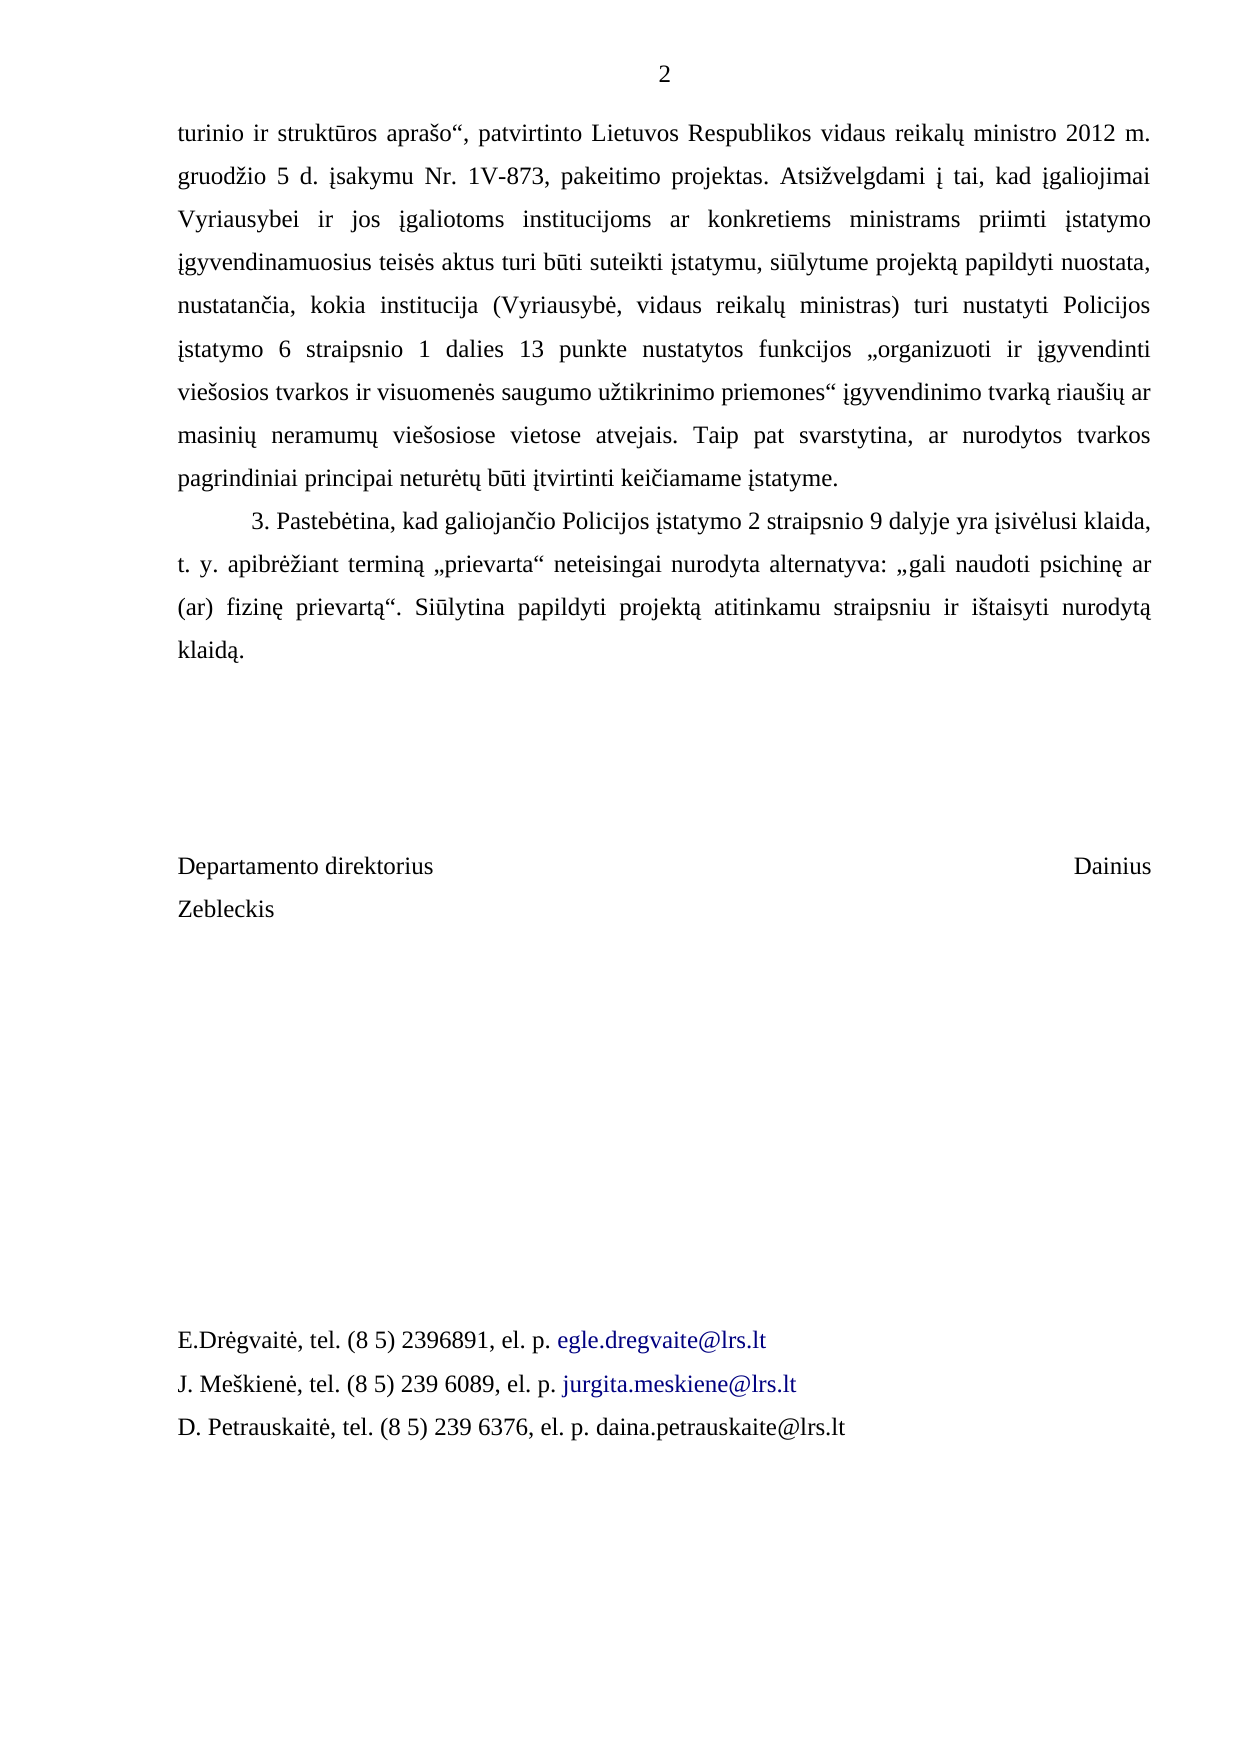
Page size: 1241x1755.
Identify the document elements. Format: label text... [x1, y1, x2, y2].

text D. Petrauskaitė, tel. (8 5) 239 6376, el. p. daina.petrauskaite@lrs.lt [177, 1412, 1152, 1441]
text J. Meškienė, tel. (8 5) 239 6089, el. p. jurgita.meskiene@lrs.lt [177, 1369, 1152, 1397]
text E.Drėgvaitė, tel. (8 5) 2396891, el. p. egle.dregvaite@lrs.lt [177, 1326, 1152, 1354]
text turinio ir struktūros aprašo“, patvirtinto Lietuvos Respublikos vidaus reikalų ministro 2012 m. gruodžio 5 d. įsakymu Nr. 1V-873, pakeitimo projektas. Atsižvelgdami į tai, kad įgaliojimai Vyriausybei ir jos įgaliotoms institucijoms ar konkretiems ministrams priimti įstatymo įgyvendinamuosius teisės aktus turi būti suteikti įstatymu, siūlytume projektą papildyti nuostata, nustatančia, kokia institucija (Vyriausybė, vidaus reikalų ministras) turi nustatyti Policijos įstatymo 6 straipsnio 1 dalies 13 punkte nustatytos funkcijos „organizuoti ir įgyvendinti viešosios tvarkos ir visuomenės saugumo užtikrinimo priemones“ įgyvendinimo tvarką riaušių ar masinių neramumų viešosiose vietose atvejais. Taip pat svarstytina, ar nurodytos tvarkos pagrindiniai principai neturėtų būti įtvirtinti keičiamame įstatyme. [177, 118, 1152, 492]
text Departamento direktorius Dainius Zebleckis [177, 851, 1152, 923]
text 3. Pastebėtina, kad galiojančio Policijos įstatymo 2 straipsnio 9 dalyje yra įsivėlusi klaida, t. y. apibrėžiant terminą „prievarta“ neteisingai nurodyta alternatyva: „gali naudoti psichinę ar (ar) fizinę prievartą“. Siūlytina papildyti projektą atitinkamu straipsniu ir ištaisyti nurodytą klaidą. [177, 506, 1152, 664]
